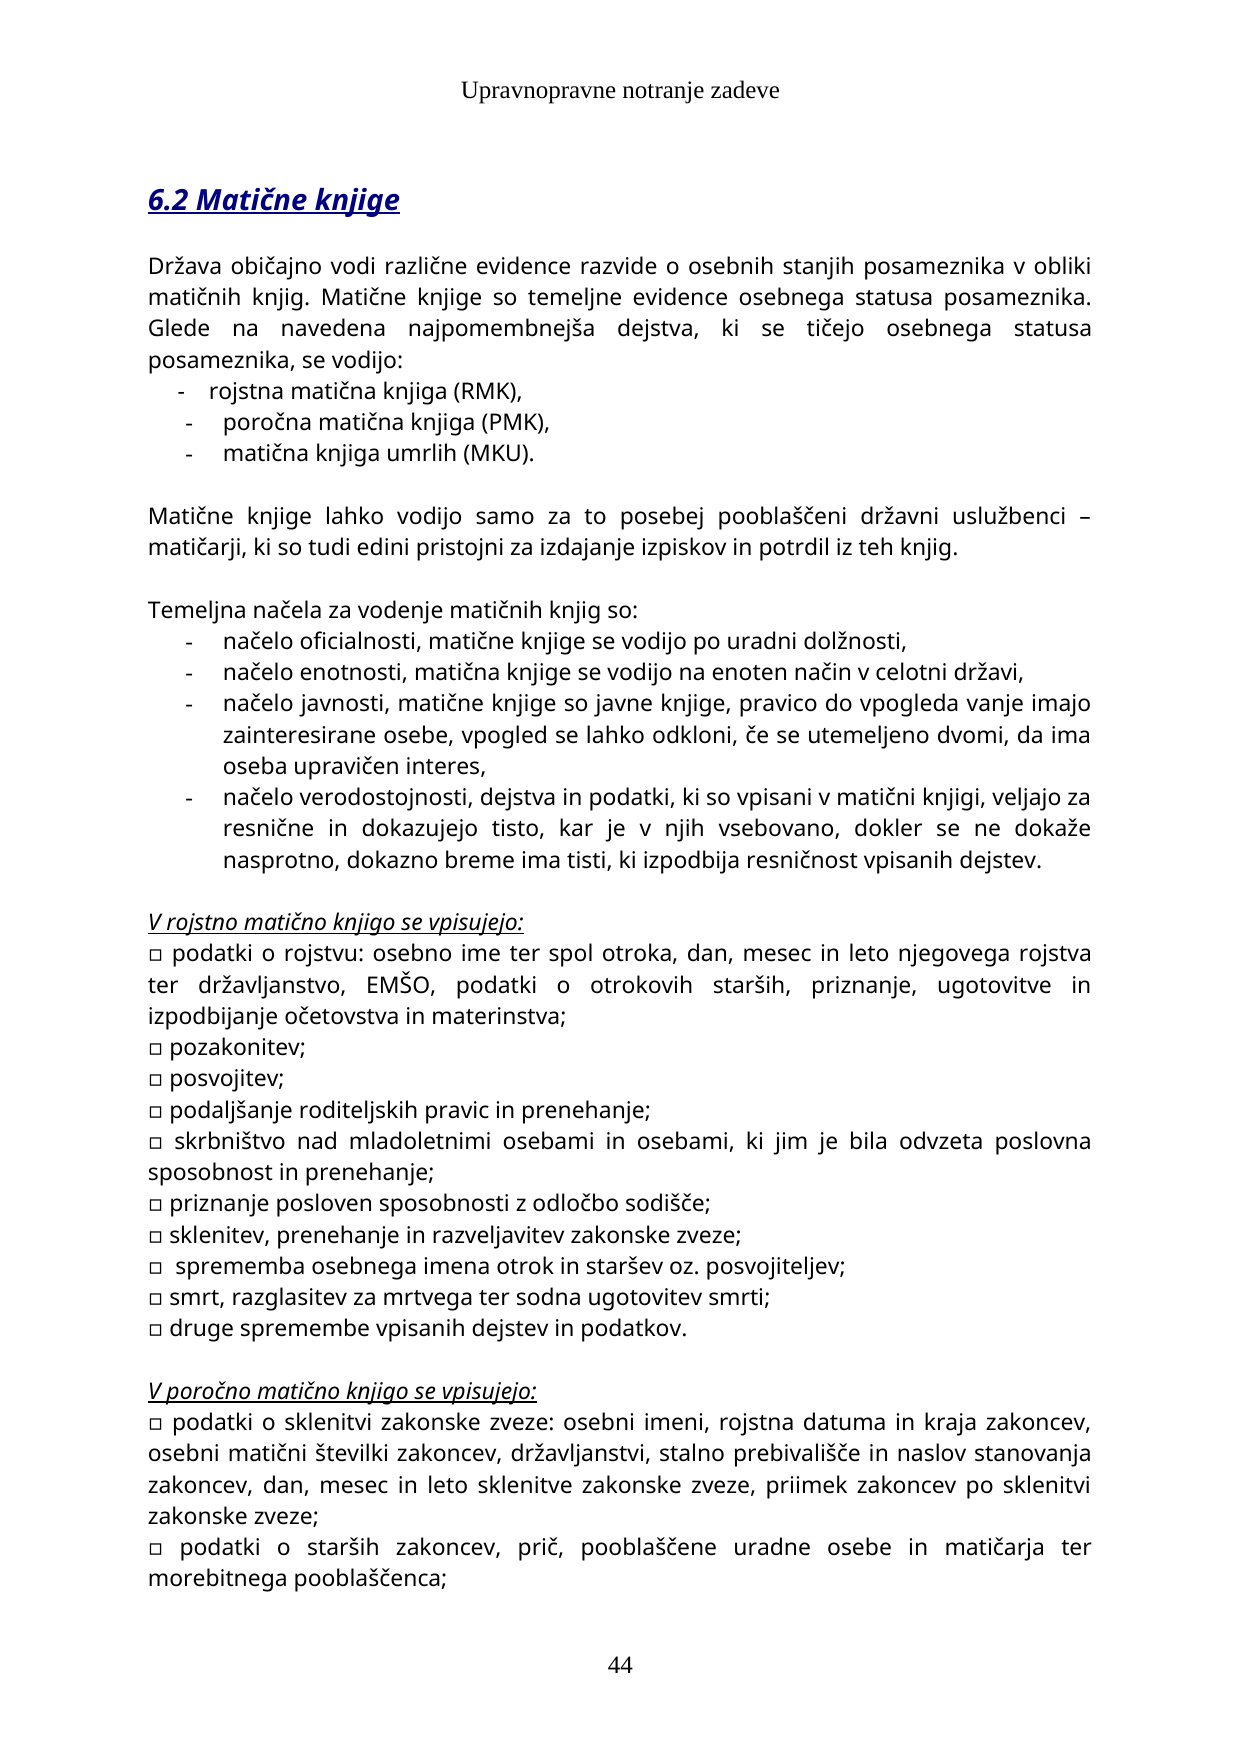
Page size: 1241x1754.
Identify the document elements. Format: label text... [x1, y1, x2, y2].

list načelo verodostojnosti, dejstva in podatki, ki so vpisani v matični knjigi, veljajo za resnične in dokazujejo tisto, kar je v njih vsebovano, dokler se ne dokaže nasprotno, dokazno breme ima tisti, ki izpodbija resničnost vpisanih dejstev. [185, 781, 1093, 875]
text ▫ pozakonitev; [148, 1031, 1093, 1062]
text ▫ smrt, razglasitev za mrtvega ter sodna ugotovitev smrti; [148, 1281, 1093, 1312]
text ▫ sprememba osebnega imena otrok in staršev oz. posvojiteljev; [148, 1250, 1093, 1281]
text ▫ podatki o starših zakoncev, prič, pooblaščene uradne osebe in matičarja ter morebitnega pooblaščenca; [148, 1531, 1093, 1593]
text Temeljna načela za vodenje matičnih knjig so: [148, 593, 1093, 625]
list matična knjiga umrlih (MKU). [185, 437, 1093, 468]
text ▫ podatki o sklenitvi zakonske zveze: osebni imeni, rojstna datuma in kraja zakoncev, osebni matični številki zakoncev, državljanstvi, stalno prebivališče in naslov stanovanja zakoncev, dan, mesec in leto sklenitve zakonske zveze, priimek zakoncev po sklenitvi zakonske zveze; [148, 1406, 1093, 1531]
text V poročno matično knjigo se vpisujejo: [148, 1375, 1093, 1406]
text ▫ posvojitev; [148, 1062, 1093, 1093]
list načelo javnosti, matične knjige so javne knjige, pravico do vpogleda vanje imajo zainteresirane osebe, vpogled se lahko odkloni, če se utemeljeno dvomi, da ima oseba upravičen interes, [185, 687, 1093, 781]
text Država običajno vodi različne evidence razvide o osebnih stanjih posameznika v obliki matičnih knjig. Matične knjige so temeljne evidence osebnega statusa posameznika. Glede na navedena najpomembnejša dejstva, ki se tičejo osebnega statusa posameznika, se vodijo: [148, 250, 1093, 375]
text ▫ skrbništvo nad mladoletnimi osebami in osebami, ki jim je bila odvzeta poslovna sposobnost in prenehanje; [148, 1125, 1093, 1187]
text V rojstno matično knjigo se vpisujejo: [148, 906, 1093, 937]
list načelo enotnosti, matična knjige se vodijo na enoten način v celotni državi, [185, 656, 1093, 687]
text - rojstna matična knjiga (RMK), [148, 375, 1093, 406]
text ▫ sklenitev, prenehanje in razveljavitev zakonske zveze; [148, 1218, 1093, 1250]
list poročna matična knjiga (PMK), [185, 406, 1093, 437]
list načelo oficialnosti, matične knjige se vodijo po uradni dolžnosti, [185, 625, 1093, 656]
text ▫ priznanje posloven sposobnosti z odločbo sodišče; [148, 1187, 1093, 1218]
text Matične knjige lahko vodijo samo za to posebej pooblaščeni državni uslužbenci – matičarji, ki so tudi edini pristojni za izdajanje izpiskov in potrdil iz teh knjig. [148, 500, 1093, 562]
text ▫ podaljšanje roditeljskih pravic in prenehanje; [148, 1093, 1093, 1125]
text ▫ podatki o rojstvu: osebno ime ter spol otroka, dan, mesec in leto njegovega rojstva ter državljanstvo, EMŠO, podatki o otrokovih starših, priznanje, ugotovitve in izpodbijanje očetovstva in materinstva; [148, 937, 1093, 1031]
text ▫ druge spremembe vpisanih dejstev in podatkov. [148, 1312, 1093, 1343]
text 6.2 Matične knjige [148, 179, 1093, 218]
